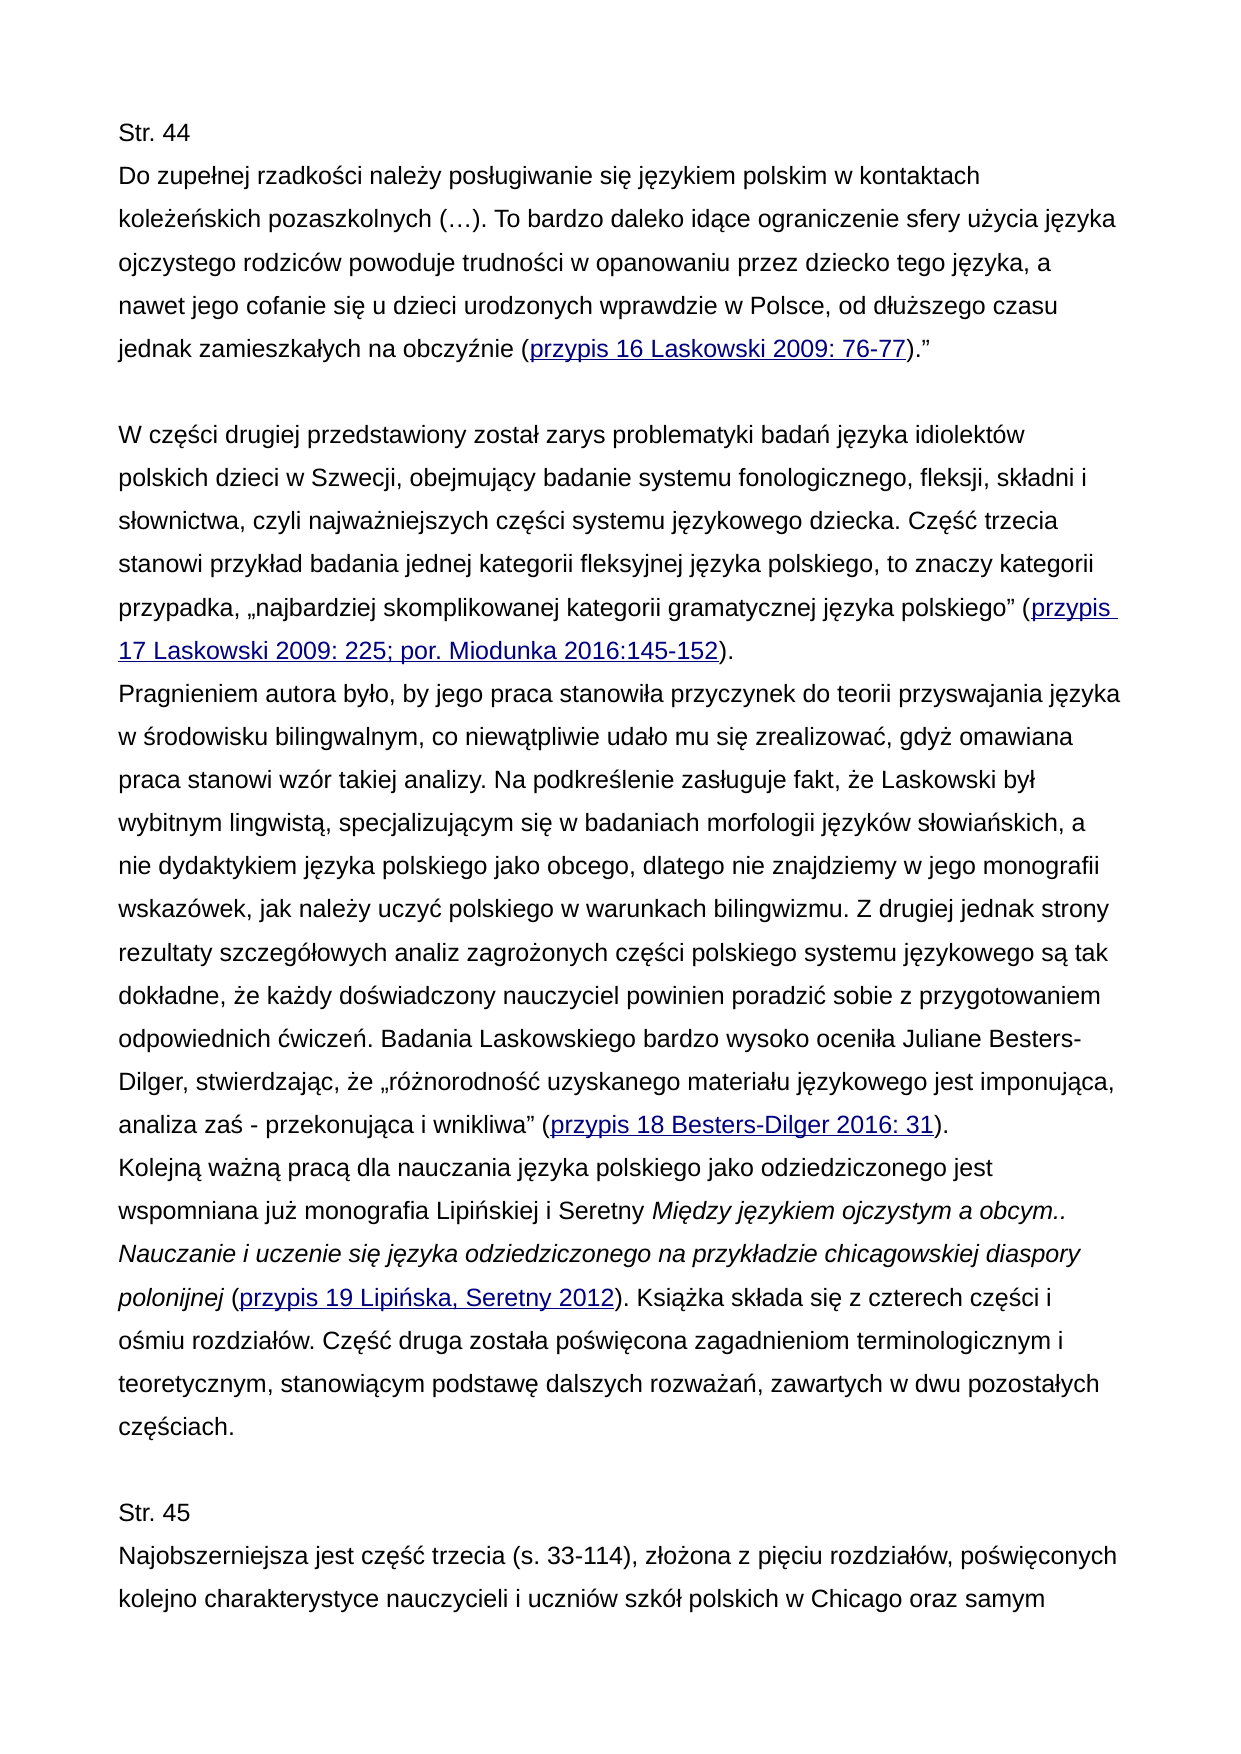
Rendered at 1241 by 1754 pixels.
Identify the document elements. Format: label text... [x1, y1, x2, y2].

text Str. 44 [118, 118, 1122, 147]
text Najobszerniejsza jest część trzecia (s. 33-114), złożona z pięciu rozdziałów, poświęconych kolejno charakterystyce nauczycieli i uczniów szkół polskich w Chicago oraz samym [118, 1541, 1122, 1613]
text Do zupełnej rzadkości należy posługiwanie się językiem polskim w kontaktach koleżeńskich pozaszkolnych (…). To bardzo daleko idące ograniczenie sfery użycia języka ojczystego rodziców powoduje trudności w opanowaniu przez dziecko tego języka, a nawet jego cofanie się u dzieci urodzonych wprawdzie w Polsce, od dłuższego czasu jednak zamieszkałych na obczyźnie (przypis 16 Laskowski 2009: 76-77).” [118, 161, 1122, 362]
text Pragnieniem autora było, by jego praca stanowiła przyczynek do teorii przyswajania języka w środowisku bilingwalnym, co niewątpliwie udało mu się zrealizować, gdyż omawiana praca stanowi wzór takiej analizy. Na podkreślenie zasługuje fakt, że Laskowski był wybitnym lingwistą, specjalizującym się w badaniach morfologii języków słowiańskich, a nie dydaktykiem języka polskiego jako obcego, dlatego nie znajdziemy w jego monografii wskazówek, jak należy uczyć polskiego w warunkach bilingwizmu. Z drugiej jednak strony rezultaty szczegółowych analiz zagrożonych części polskiego systemu językowego są tak dokładne, że każdy doświadczony nauczyciel powinien poradzić sobie z przygotowaniem odpowiednich ćwiczeń. Badania Laskowskiego bardzo wysoko oceniła Juliane Besters-Dilger, stwierdzając, że „różnorodność uzyskanego materiału językowego jest imponująca, analiza zaś - przekonująca i wnikliwa” (przypis 18 Besters-Dilger 2016: 31). [118, 679, 1122, 1139]
text Str. 45 [118, 1498, 1122, 1527]
text W części drugiej przedstawiony został zarys problematyki badań języka idiolektów polskich dzieci w Szwecji, obejmujący badanie systemu fonologicznego, fleksji, składni i słownictwa, czyli najważniejszych części systemu językowego dziecka. Część trzecia stanowi przykład badania jednej kategorii fleksyjnej języka polskiego, to znaczy kategorii przypadka, „najbardziej skomplikowanej kategorii gramatycznej języka polskiego” (przypis 17 Laskowski 2009: 225; por. Miodunka 2016:145-152). [118, 420, 1122, 664]
text Kolejną ważną pracą dla nauczania języka polskiego jako odziedziczonego jest wspomniana już monografia Lipińskiej i Seretny Między językiem ojczystym a obcym.. Nauczanie i uczenie się języka odziedziczonego na przykładzie chicagowskiej diaspory polonijnej (przypis 19 Lipińska, Seretny 2012). Książka składa się z czterech części i ośmiu rozdziałów. Część druga została poświęcona zagadnieniom terminologicznym i teoretycznym, stanowiącym podstawę dalszych rozważań, zawartych w dwu pozostałych częściach. [118, 1153, 1122, 1441]
